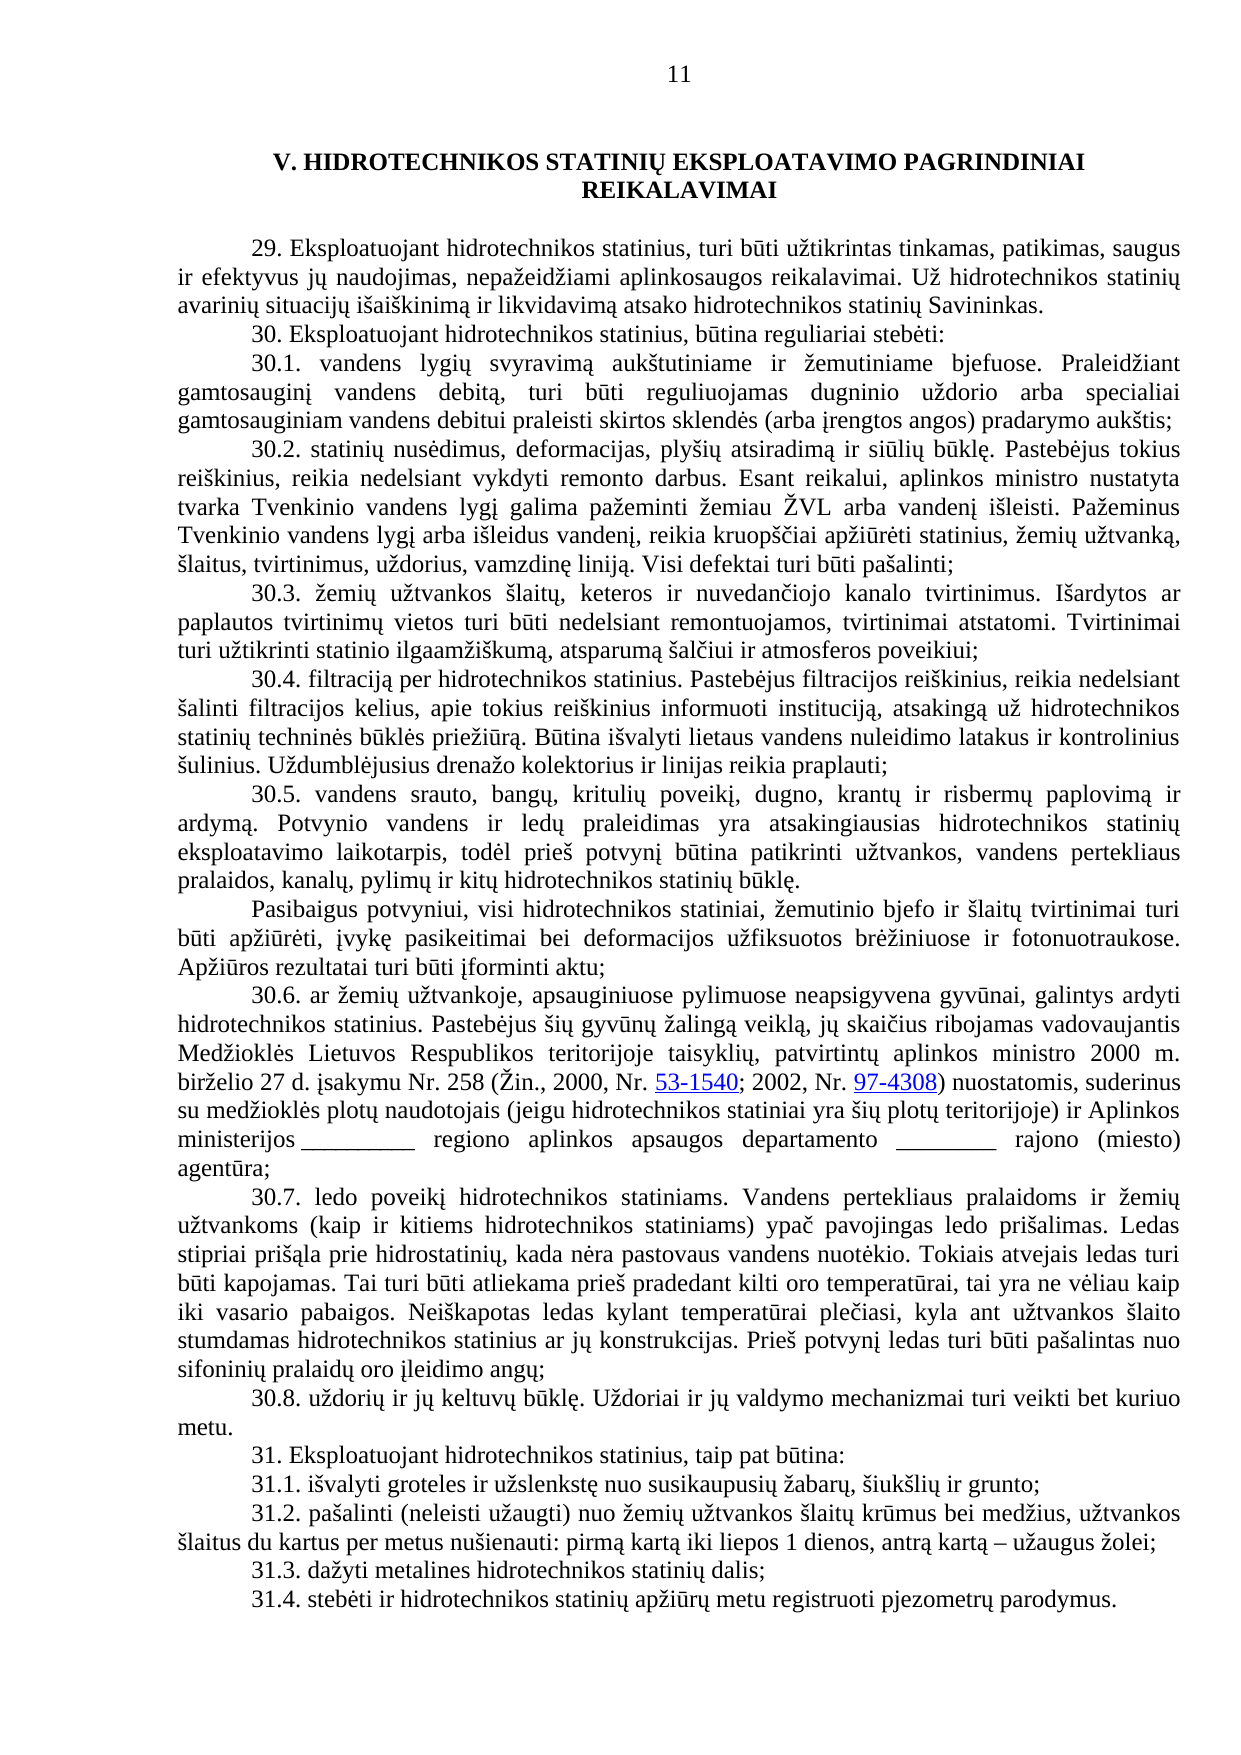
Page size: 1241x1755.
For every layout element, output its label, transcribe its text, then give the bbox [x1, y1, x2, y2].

text V. HIDROTECHNIKOS STATINIŲ EKSPLOATAVIMO PAGRINDINIAI REIKALAVIMAI [177, 147, 1181, 204]
text 30.8. uždorių ir jų keltuvų būklę. Uždoriai ir jų valdymo mechanizmai turi veikti bet kuriuo metu. [177, 1383, 1181, 1441]
text 30.2. statinių nusėdimus, deformacijas, plyšių atsiradimą ir siūlių būklę. Pastebėjus tokius reiškinius, reikia nedelsiant vykdyti remonto darbus. Esant reikalui, aplinkos ministro nustatyta tvarka Tvenkinio vandens lygį galima pažeminti žemiau ŽVL arba vandenį išleisti. Pažeminus Tvenkinio vandens lygį arba išleidus vandenį, reikia kruopščiai apžiūrėti statinius, žemių užtvanką, šlaitus, tvirtinimus, uždorius, vamzdinę liniją. Visi defektai turi būti pašalinti; [177, 434, 1181, 578]
text 30.4. filtraciją per hidrotechnikos statinius. Pastebėjus filtracijos reiškinius, reikia nedelsiant šalinti filtracijos kelius, apie tokius reiškinius informuoti instituciją, atsakingą už hidrotechnikos statinių techninės būklės priežiūrą. Būtina išvalyti lietaus vandens nuleidimo latakus ir kontrolinius šulinius. Uždumblėjusius drenažo kolektorius ir linijas reikia praplauti; [177, 664, 1181, 779]
text 30.1. vandens lygių svyravimą aukštutiniame ir žemutiniame bjefuose. Praleidžiant gamtosauginį vandens debitą, turi būti reguliuojamas dugninio uždorio arba specialiai gamtosauginiam vandens debitui praleisti skirtos sklendės (arba įrengtos angos) pradarymo aukštis; [177, 348, 1181, 434]
text Pasibaigus potvyniui, visi hidrotechnikos statiniai, žemutinio bjefo ir šlaitų tvirtinimai turi būti apžiūrėti, įvykę pasikeitimai bei deformacijos užfiksuotos brėžiniuose ir fotonuotraukose. Apžiūros rezultatai turi būti įforminti aktu; [177, 894, 1181, 981]
text 30.7. ledo poveikį hidrotechnikos statiniams. Vandens pertekliaus pralaidoms ir žemių užtvankoms (kaip ir kitiems hidrotechnikos statiniams) ypač pavojingas ledo prišalimas. Ledas stipriai prišąla prie hidrostatinių, kada nėra pastovaus vandens nuotėkio. Tokiais atvejais ledas turi būti kapojamas. Tai turi būti atliekama prieš pradedant kilti oro temperatūrai, tai yra ne vėliau kaip iki vasario pabaigos. Neiškapotas ledas kylant temperatūrai plečiasi, kyla ant užtvankos šlaito stumdamas hidrotechnikos statinius ar jų konstrukcijas. Prieš potvynį ledas turi būti pašalintas nuo sifoninių pralaidų oro įleidimo angų; [177, 1182, 1181, 1383]
text 30. Eksploatuojant hidrotechnikos statinius, būtina reguliariai stebėti: [177, 319, 1181, 348]
text 29. Eksploatuojant hidrotechnikos statinius, turi būti užtikrintas tinkamas, patikimas, saugus ir efektyvus jų naudojimas, nepažeidžiami aplinkosaugos reikalavimai. Už hidrotechnikos statinių avarinių situacijų išaiškinimą ir likvidavimą atsako hidrotechnikos statinių Savininkas. [177, 233, 1181, 319]
text 30.6. ar žemių užtvankoje, apsauginiuose pylimuose neapsigyvena gyvūnai, galintys ardyti hidrotechnikos statinius. Pastebėjus šių gyvūnų žalingą veiklą, jų skaičius ribojamas vadovaujantis Medžioklės Lietuvos Respublikos teritorijoje taisyklių, patvirtintų aplinkos ministro 2000 m. birželio 27 d. įsakymu Nr. 258 (Žin., 2000, Nr. 53-1540; 2002, Nr. 97-4308) nuostatomis, suderinus su medžioklės plotų naudotojais (jeigu hidrotechnikos statiniai yra šių plotų teritorijoje) ir Aplinkos ministerijos regiono aplinkos apsaugos departamento ________ rajono (miesto) agentūra; [177, 981, 1181, 1182]
text 31.2. pašalinti (neleisti užaugti) nuo žemių užtvankos šlaitų krūmus bei medžius, užtvankos šlaitus du kartus per metus nušienauti: pirmą kartą iki liepos 1 dienos, antrą kartą – užaugus žolei; [177, 1498, 1181, 1556]
text 30.5. vandens srauto, bangų, kritulių poveikį, dugno, krantų ir risbermų paplovimą ir ardymą. Potvynio vandens ir ledų praleidimas yra atsakingiausias hidrotechnikos statinių eksploatavimo laikotarpis, todėl prieš potvynį būtina patikrinti užtvankos, vandens pertekliaus pralaidos, kanalų, pylimų ir kitų hidrotechnikos statinių būklę. [177, 779, 1181, 894]
text 31.1. išvalyti groteles ir užslenkstę nuo susikaupusių žabarų, šiukšlių ir grunto; [177, 1469, 1181, 1498]
text 31.4. stebėti ir hidrotechnikos statinių apžiūrų metu registruoti pjezometrų parodymus. [177, 1584, 1181, 1613]
text 30.3. žemių užtvankos šlaitų, keteros ir nuvedančiojo kanalo tvirtinimus. Išardytos ar paplautos tvirtinimų vietos turi būti nedelsiant remontuojamos, tvirtinimai atstatomi. Tvirtinimai turi užtikrinti statinio ilgaamžiškumą, atsparumą šalčiui ir atmosferos poveikiui; [177, 578, 1181, 664]
text 31. Eksploatuojant hidrotechnikos statinius, taip pat būtina: [177, 1441, 1181, 1469]
text 31.3. dažyti metalines hidrotechnikos statinių dalis; [177, 1556, 1181, 1584]
